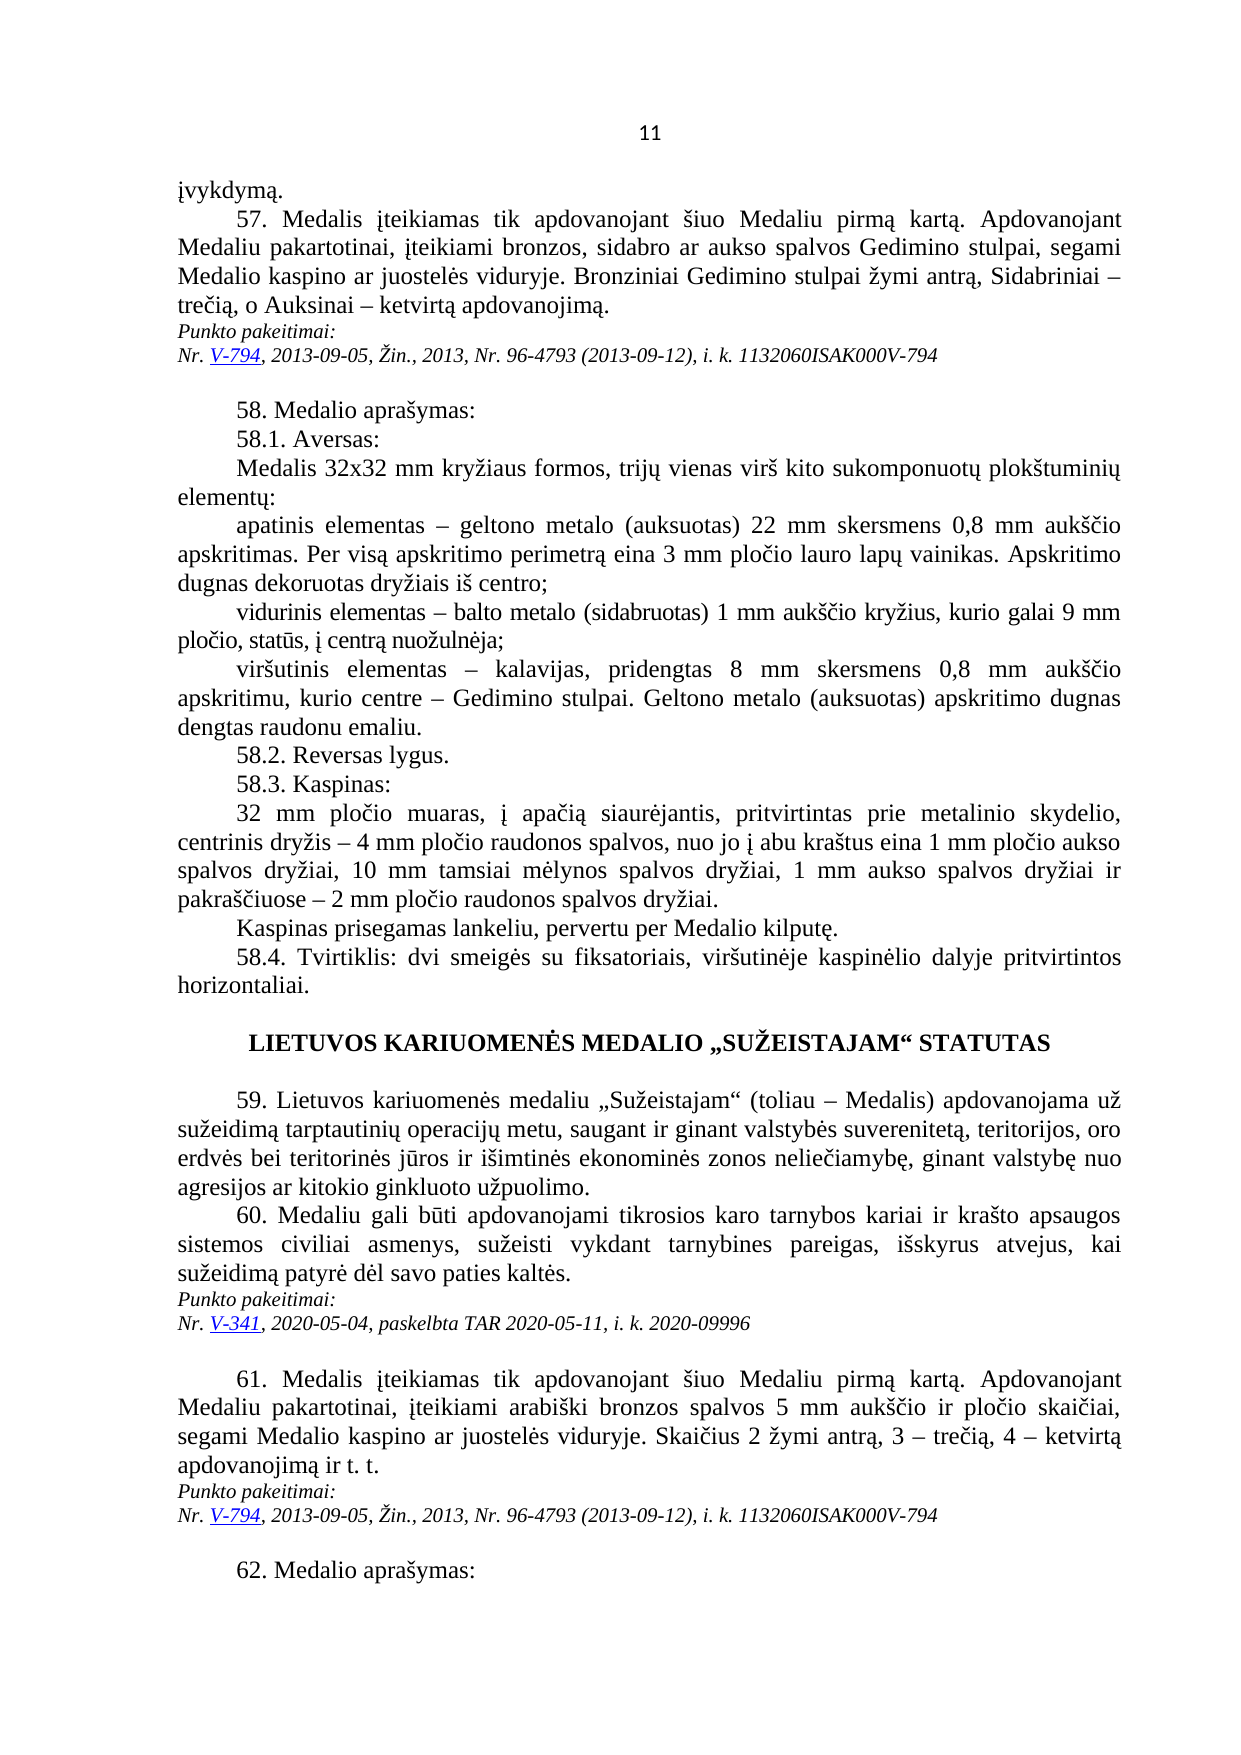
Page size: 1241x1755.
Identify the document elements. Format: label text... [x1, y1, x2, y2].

text Punkto pakeitimai: [177, 1287, 1122, 1311]
text 62. Medalio aprašymas: [177, 1556, 1122, 1584]
text 59. Lietuvos kariuomenės medaliu „Sužeistajam“ (toliau – Medalis) apdovanojama už sužeidimą tarptautinių operacijų metu, saugant ir ginant valstybės suverenitetą, teritorijos, oro erdvės bei teritorinės jūros ir išimtinės ekonominės zonos neliečiamybę, ginant valstybę nuo agresijos ar kitokio ginkluoto užpuolimo. [177, 1086, 1122, 1201]
text 57. Medalis įteikiamas tik apdovanojant šiuo Medaliu pirmą kartą. Apdovanojant Medaliu pakartotinai, įteikiami bronzos, sidabro ar aukso spalvos Gedimino stulpai, segami Medalio kaspino ar juostelės viduryje. Bronziniai Gedimino stulpai žymi antrą, Sidabriniai – trečią, o Auksinai – ketvirtą apdovanojimą. [177, 204, 1122, 319]
text LIETUVOS KARIUOMENĖS MEDALIO „SUŽEISTAJAM“ STATUTAS [177, 1028, 1122, 1057]
text 61. Medalis įteikiamas tik apdovanojant šiuo Medaliu pirmą kartą. Apdovanojant Medaliu pakartotinai, įteikiami arabiški bronzos spalvos 5 mm aukščio ir pločio skaičiai, segami Medalio kaspino ar juostelės viduryje. Skaičius 2 žymi antrą, 3 – trečią, 4 – ketvirtą apdovanojimą ir t. t. [177, 1364, 1122, 1479]
text Punkto pakeitimai: [177, 319, 1122, 343]
text Punkto pakeitimai: [177, 1479, 1122, 1503]
text 58.2. Reversas lygus. [177, 741, 1122, 769]
text 58.1. Aversas: [177, 424, 1122, 453]
text Nr. V-794, 2013-09-05, Žin., 2013, Nr. 96-4793 (2013-09-12), i. k. 1132060ISAK000V-794 [177, 1503, 1122, 1527]
text Kaspinas prisegamas lankeliu, pervertu per Medalio kilputę. [177, 913, 1122, 942]
text Nr. V-341, 2020-05-04, paskelbta TAR 2020-05-11, i. k. 2020-09996 [177, 1311, 1122, 1335]
text 58.3. Kaspinas: [177, 769, 1122, 798]
text įvykdymą. [177, 175, 1122, 204]
text Medalis 32x32 mm kryžiaus formos, trijų vienas virš kito sukomponuotų plokštuminių elementų: [177, 453, 1122, 511]
text viršutinis elementas – kalavijas, pridengtas 8 mm skersmens 0,8 mm aukščio apskritimu, kurio centre – Gedimino stulpai. Geltono metalo (auksuotas) apskritimo dugnas dengtas raudonu emaliu. [177, 654, 1122, 741]
text Nr. V-794, 2013-09-05, Žin., 2013, Nr. 96-4793 (2013-09-12), i. k. 1132060ISAK000V-794 [177, 343, 1122, 367]
text 60. Medaliu gali būti apdovanojami tikrosios karo tarnybos kariai ir krašto apsaugos sistemos civiliai asmenys, sužeisti vykdant tarnybines pareigas, išskyrus atvejus, kai sužeidimą patyrė dėl savo paties kaltės. [177, 1201, 1122, 1287]
text 58.4. Tvirtiklis: dvi smeigės su fiksatoriais, viršutinėje kaspinėlio dalyje pritvirtintos horizontaliai. [177, 942, 1122, 999]
text 32 mm pločio muaras, į apačią siaurėjantis, pritvirtintas prie metalinio skydelio, centrinis dryžis – 4 mm pločio raudonos spalvos, nuo jo į abu kraštus eina 1 mm pločio aukso spalvos dryžiai, 10 mm tamsiai mėlynos spalvos dryžiai, 1 mm aukso spalvos dryžiai ir pakraščiuose – 2 mm pločio raudonos spalvos dryžiai. [177, 798, 1122, 913]
text 58. Medalio aprašymas: [177, 396, 1122, 424]
text vidurinis elementas – balto metalo (sidabruotas) 1 mm aukščio kryžius, kurio galai 9 mm pločio, statūs, į centrą nuožulnėja; [177, 597, 1122, 654]
text apatinis elementas – geltono metalo (auksuotas) 22 mm skersmens 0,8 mm aukščio apskritimas. Per visą apskritimo perimetrą eina 3 mm pločio lauro lapų vainikas. Apskritimo dugnas dekoruotas dryžiais iš centro; [177, 511, 1122, 597]
